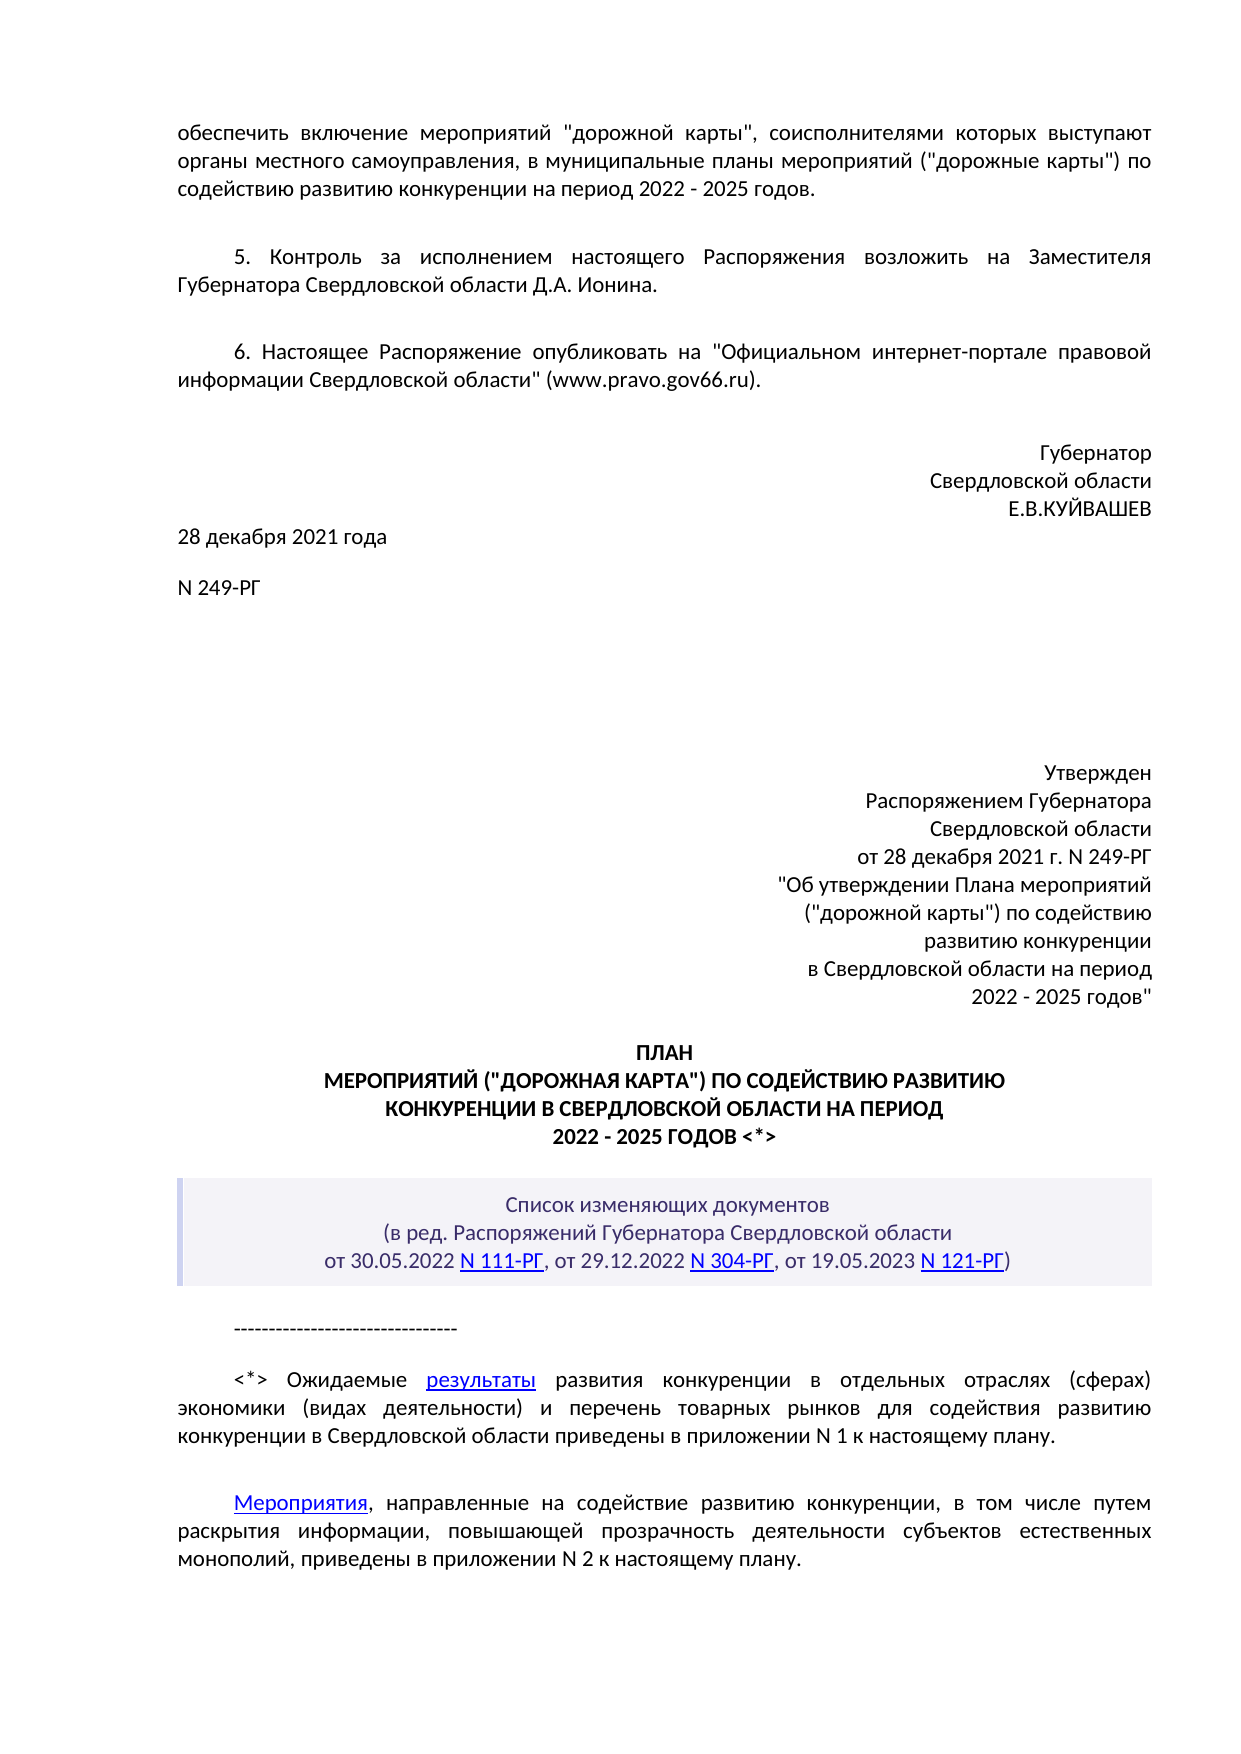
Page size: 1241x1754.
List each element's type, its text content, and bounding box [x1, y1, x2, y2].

title ПЛАН [177, 1038, 1152, 1066]
text 5. Контроль за исполнением настоящего Распоряжения возложить на Заместителя Губернатора Свердловской области Д.А. Ионина. [177, 242, 1152, 298]
text "Об утверждении Плана мероприятий [177, 870, 1152, 898]
text Мероприятия, направленные на содействие развитию конкуренции, в том числе путем раскрытия информации, повышающей прозрачность деятельности субъектов естественных монополий, приведены в приложении N 2 к настоящему плану. [177, 1488, 1152, 1573]
table_header [1140, 1178, 1152, 1286]
title КОНКУРЕНЦИИ В СВЕРДЛОВСКОЙ ОБЛАСТИ НА ПЕРИОД [177, 1094, 1152, 1122]
text -------------------------------- [177, 1314, 1152, 1342]
text <*> Ожидаемые результаты развития конкуренции в отдельных отраслях (сферах) экономики (видах деятельности) и перечень товарных рынков для содействия развитию конкуренции в Свердловской области приведены в приложении N 1 к настоящему плану. [177, 1365, 1152, 1449]
title МЕРОПРИЯТИЙ ("ДОРОЖНАЯ КАРТА") ПО СОДЕЙСТВИЮ РАЗВИТИЮ [177, 1066, 1152, 1094]
text 6. Настоящее Распоряжение опубликовать на "Официальном интернет-портале правовой информации Свердловской области" (www.pravo.gov66.ru). [177, 337, 1152, 393]
text от 28 декабря 2021 г. N 249-РГ [177, 842, 1152, 870]
table_header [177, 1178, 183, 1286]
table_header Список изменяющих документов (в ред. Распоряжений Губернатора Свердловской области от 30.05.2022 N 111-РГ, от 29.12.2022 N 304-РГ, от 19.05.2023 N 121-РГ) [195, 1178, 1140, 1286]
table_header [184, 1178, 195, 1286]
subtitle Утвержден [177, 758, 1152, 786]
text Е.В.КУЙВАШЕВ [177, 494, 1152, 522]
title 2022 - 2025 ГОДОВ <*> [177, 1122, 1152, 1150]
text Свердловской области [177, 814, 1152, 842]
text 2022 - 2025 годов" [177, 982, 1152, 1010]
text ("дорожной карты") по содействию [177, 898, 1152, 926]
text N 249-РГ [177, 573, 1152, 601]
text Свердловской области [177, 466, 1152, 494]
text 28 декабря 2021 года [177, 522, 1152, 550]
text в Свердловской области на период [177, 954, 1152, 982]
text Губернатор [177, 438, 1152, 466]
text обеспечить включение мероприятий "дорожной карты", соисполнителями которых выступают органы местного самоуправления, в муниципальные планы мероприятий ("дорожные карты") по содействию развитию конкуренции на период 2022 - 2025 годов. [177, 118, 1152, 202]
text Распоряжением Губернатора [177, 786, 1152, 814]
text развитию конкуренции [177, 926, 1152, 954]
